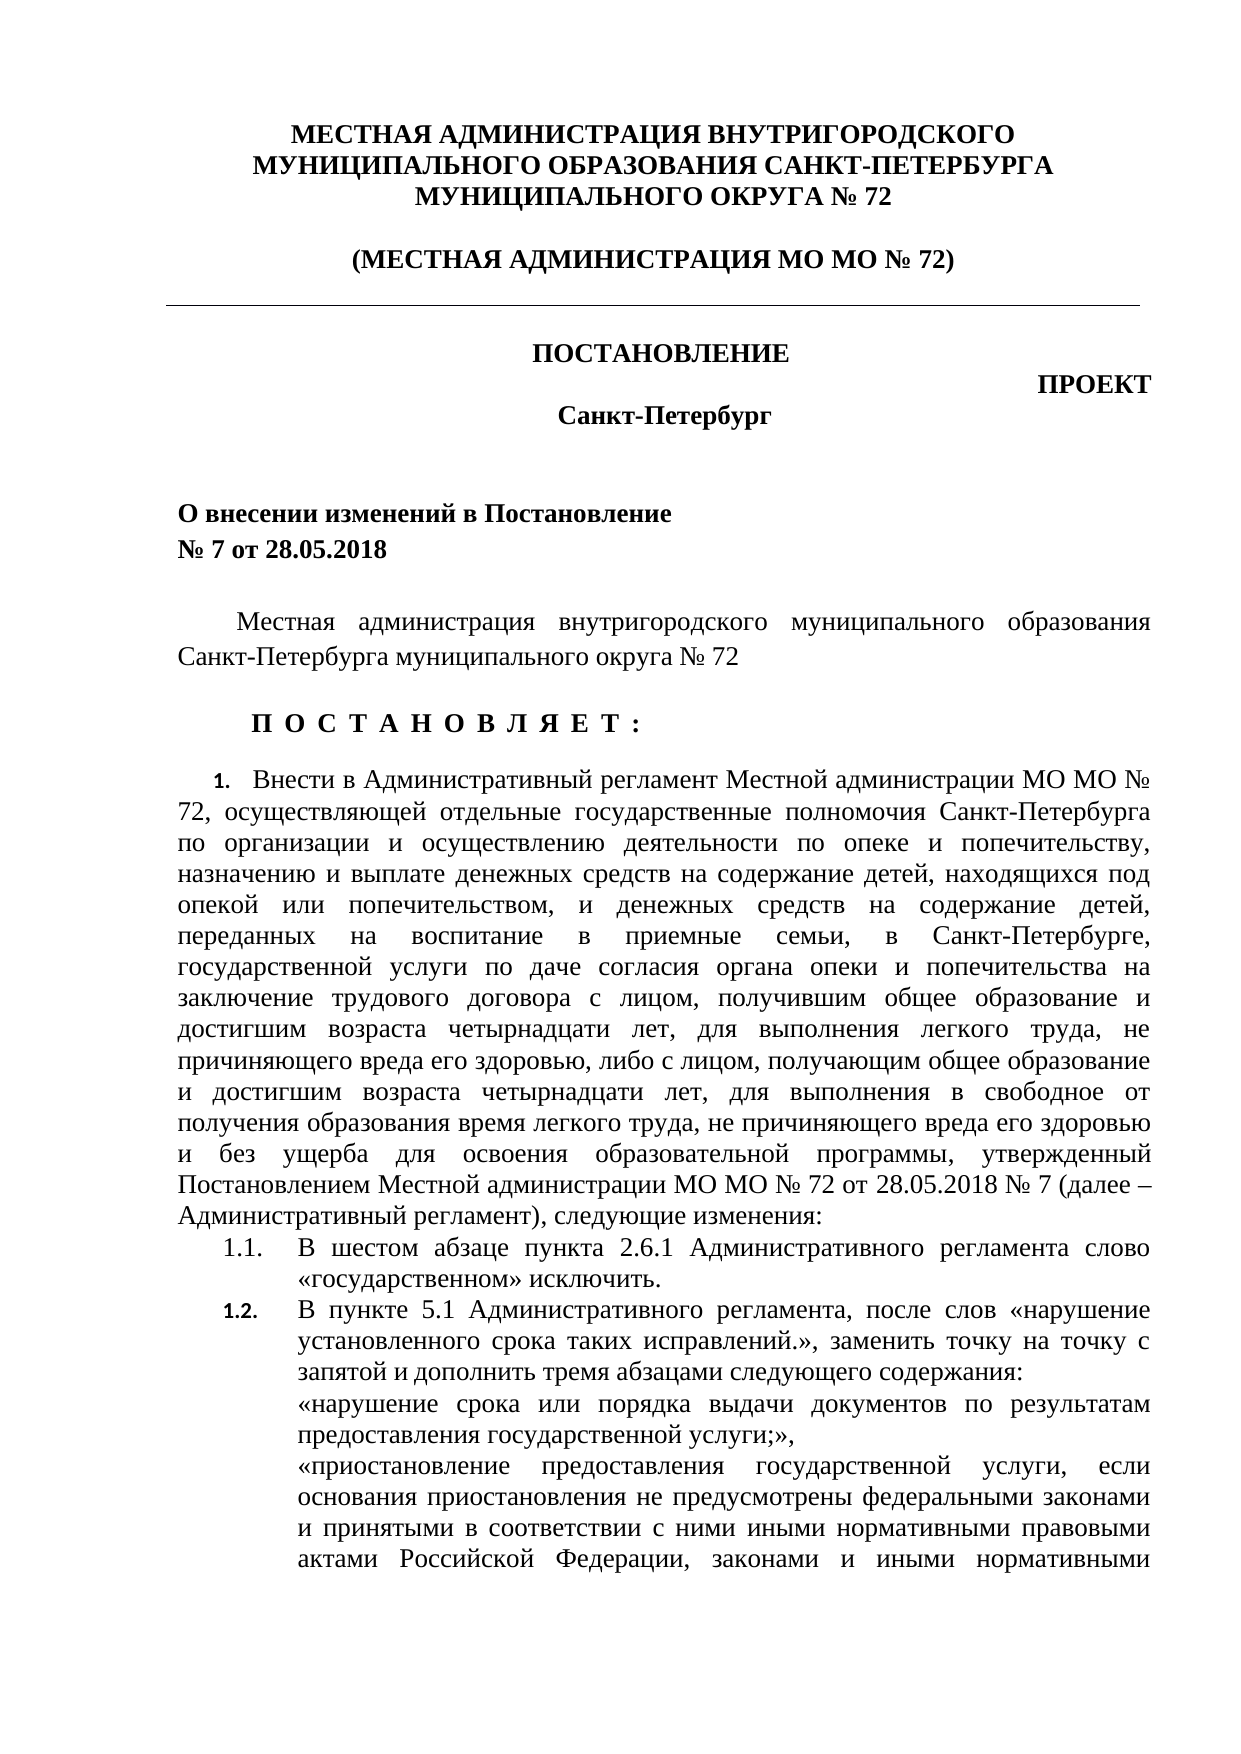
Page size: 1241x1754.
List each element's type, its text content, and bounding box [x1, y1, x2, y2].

text Местная администрация внутригородского муниципального образования Санкт-Петербурга муниципального округа № 72 [177, 605, 1152, 672]
title «нарушение срока или порядка выдачи документов по результатам предоставления государственной услуги;», [297, 1387, 1152, 1449]
title «приостановление предоставления государственной услуги, если основания приостановления не предусмотрены федеральными законами и принятыми в соответствии с ними иными нормативными правовыми актами Российской Федерации, законами и иными нормативными [297, 1449, 1152, 1574]
table_header МЕСТНАЯ АДМИНИСТРАЦИЯ ВНУТРИГОРОДСКОГО МУНИЦИПАЛЬНОГО ОБРАЗОВАНИЯ САНКТ-ПЕТЕРБУРГА МУНИЦИПАЛЬНОГО ОКРУГА № 72 (МЕСТНАЯ АДМИНИСТРАЦИЯ МО МО № 72) [166, 118, 1140, 305]
title В шестом абзаце пункта 2.6.1 Административного регламента слово «государственном» исключить. [222, 1231, 1152, 1293]
text ПРОЕКТ [177, 368, 1152, 399]
text № 7 от 28.05.2018 [177, 533, 797, 564]
text О внесении изменений в Постановление [177, 497, 797, 529]
text ПОСТАНОВЛЯЕТ: [177, 707, 1152, 738]
text Санкт-Петербург [177, 399, 1152, 431]
text ПОСТАНОВЛЕНИЕ [177, 337, 1152, 368]
title В пункте 5.1 Административного регламента, после слов «нарушение установленного срока таких исправлений.», заменить точку на точку с запятой и дополнить тремя абзацами следующего содержания: [222, 1293, 1152, 1387]
title Внести в Административный регламент Местной администрации МО МО № 72, осуществляющей отдельные государственные полномочия Санкт-Петербурга по организации и осуществлению деятельности по опеке и попечительству, назначению и выплате денежных средств на содержание детей, находящихся под опекой или попечительством, и денежных средств на содержание детей, переданных на воспитание в приемные семьи, в Санкт-Петербурге, государственной услуги по даче согласия органа опеки и попечительства на заключение трудового договора с лицом, получившим общее образование и достигшим возраста четырнадцати лет, для выполнения легкого труда, не причиняющего вреда его здоровью, либо с лицом, получающим общее образование и достигшим возраста четырнадцати лет, для выполнения в свободное от получения образования время легкого труда, не причиняющего вреда его здоровью и без ущерба для освоения образовательной программы, утвержденный Постановлением Местной администрации МО МО № 72 от 28.05.2018 № 7 (далее – Административный регламент), следующие изменения: [177, 763, 1152, 1231]
